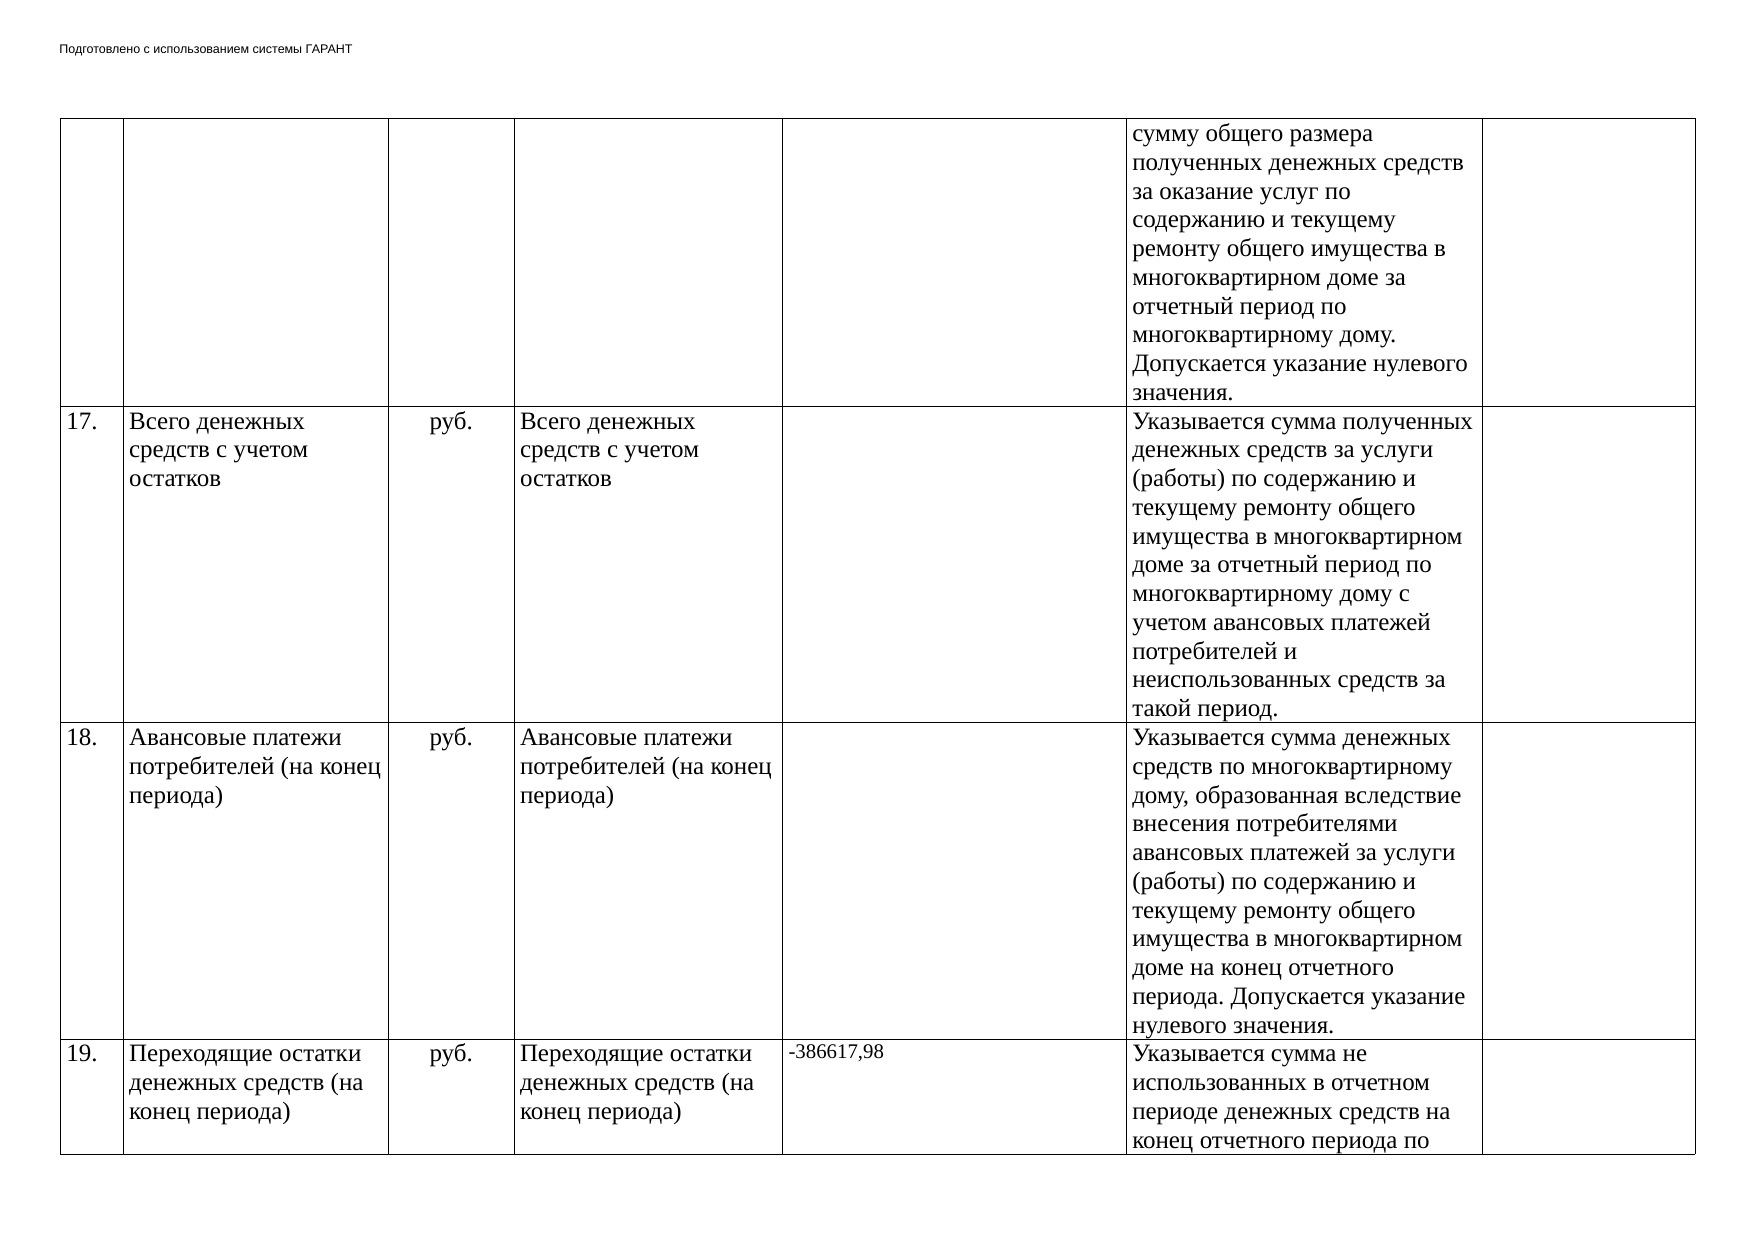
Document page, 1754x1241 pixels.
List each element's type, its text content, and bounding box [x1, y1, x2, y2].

table_cell [389, 119, 514, 406]
table_cell Всего денежных средств с учетом остатков [515, 407, 782, 722]
table_cell руб. [389, 723, 514, 1038]
table_cell сумму общего размера полученных денежных средств за оказание услуг по содержанию и текущему ремонту общего имущества в многоквартирном доме за отчетный период по многоквартирному дому. Допускается указание нулевого значения. [1127, 119, 1482, 406]
table_cell Указывается сумма денежных средств по многоквартирному дому, образованная вследствие внесения потребителями авансовых платежей за услуги (работы) по содержанию и текущему ремонту общего имущества в многоквартирном доме на конец отчетного периода. Допускается указание нулевого значения. [1127, 723, 1482, 1038]
table_cell Авансовые платежи потребителей (на конец периода) [124, 723, 388, 1038]
table_cell Переходящие остатки денежных средств (на конец периода) [124, 1040, 388, 1153]
table_cell [783, 723, 1126, 1038]
table_cell [1483, 407, 1695, 722]
table_cell Указывается сумма полученных денежных средств за услуги (работы) по содержанию и текущему ремонту общего имущества в многоквартирном доме за отчетный период по многоквартирному дому с учетом авансовых платежей потребителей и неиспользованных средств за такой период. [1127, 407, 1482, 722]
table_cell 17. [61, 407, 123, 722]
table_cell -386617,98 [783, 1040, 1126, 1153]
table_cell [1483, 119, 1695, 406]
table_cell [1483, 723, 1695, 1038]
table_cell Переходящие остатки денежных средств (на конец периода) [515, 1040, 782, 1153]
table_cell 18. [61, 723, 123, 1038]
table_cell [124, 119, 388, 406]
table_cell [61, 119, 123, 406]
table_cell руб. [389, 407, 514, 722]
table_cell [783, 119, 1126, 406]
table_cell 19. [61, 1040, 123, 1153]
table_cell [1483, 1040, 1695, 1153]
table_cell Указывается сумма не использованных в отчетном периоде денежных средств на конец отчетного периода по [1127, 1040, 1482, 1153]
table_cell Всего денежных средств с учетом остатков [124, 407, 388, 722]
table_cell [783, 407, 1126, 722]
table_cell [515, 119, 782, 406]
table_cell руб. [389, 1040, 514, 1153]
table_cell Авансовые платежи потребителей (на конец периода) [515, 723, 782, 1038]
